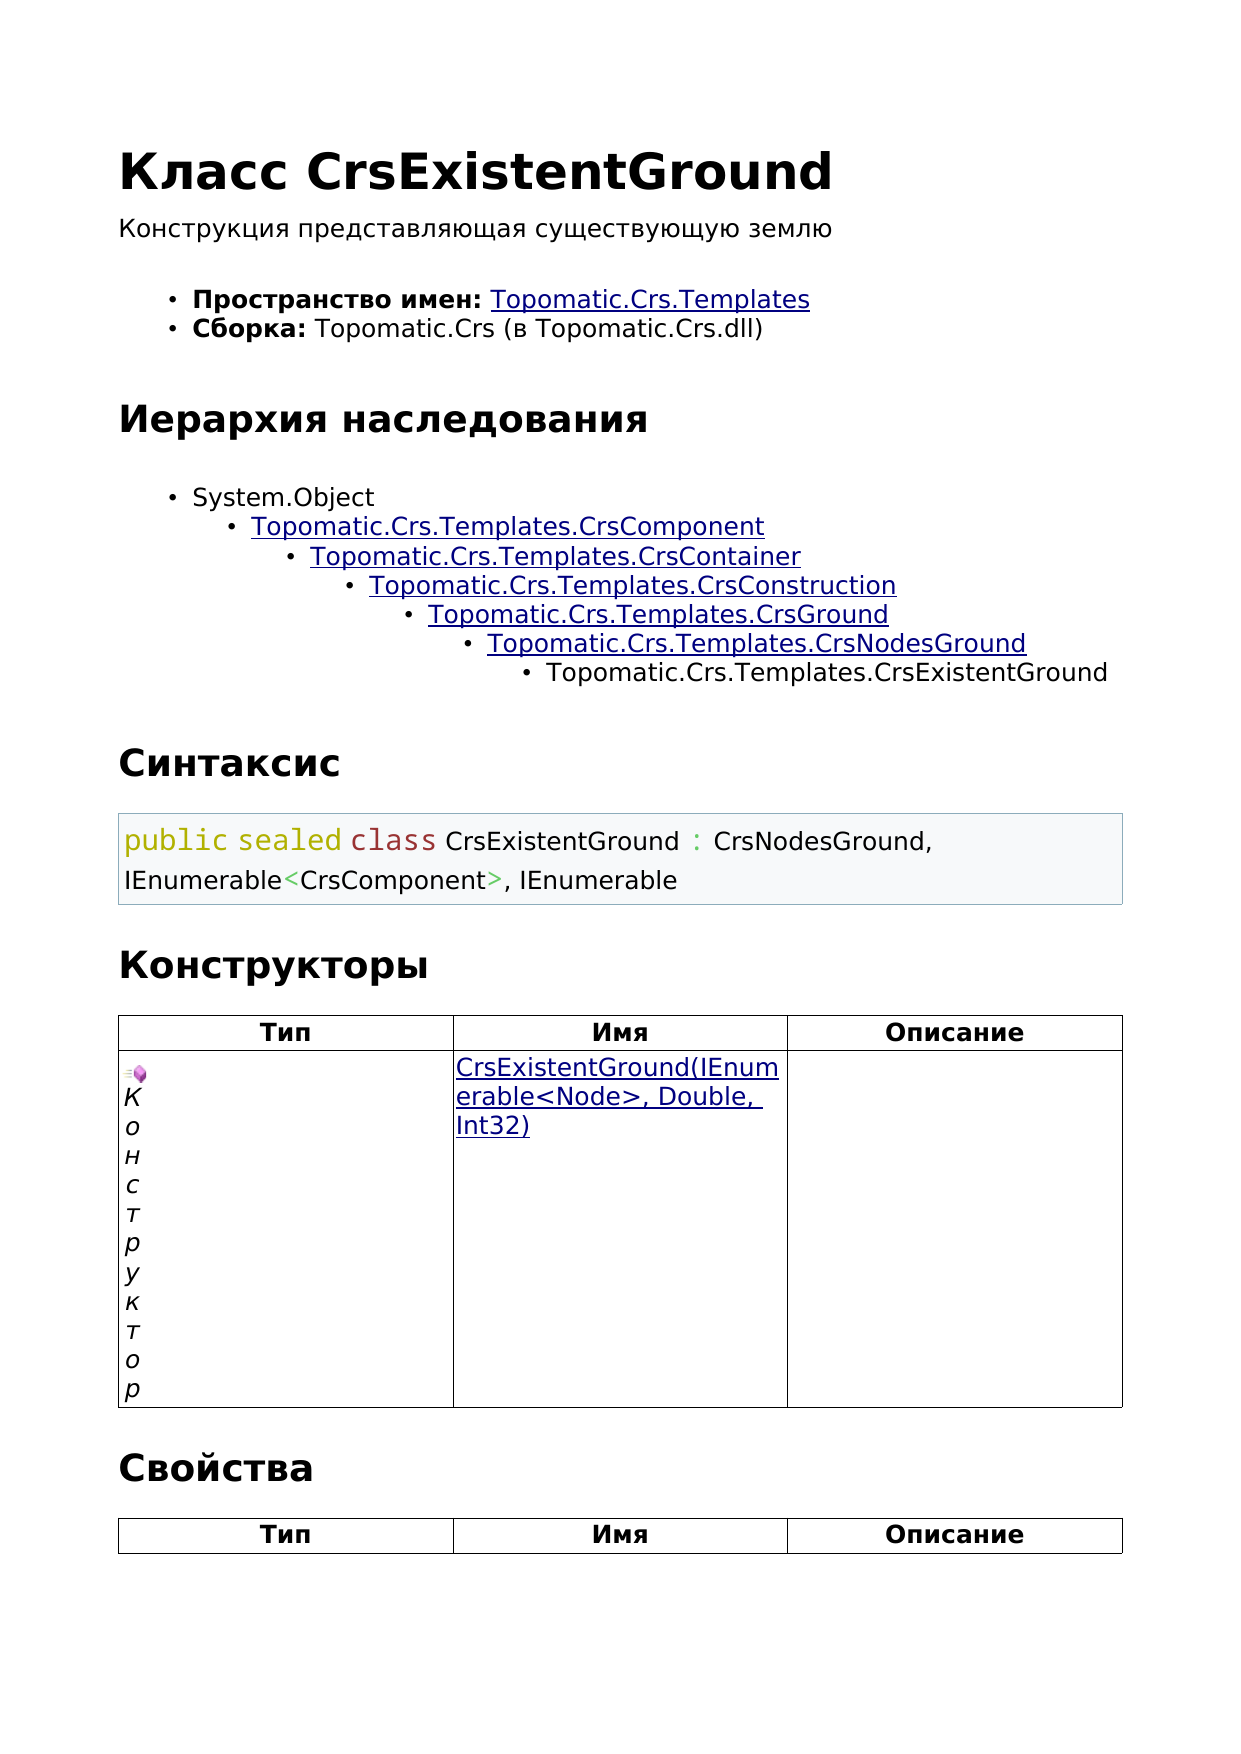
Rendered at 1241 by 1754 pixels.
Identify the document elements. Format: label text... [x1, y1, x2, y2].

subtitle Свойства [118, 1446, 1122, 1490]
list Пространство имен: Topomatic.Crs.Templates [177, 285, 1122, 314]
table_cell [119, 1051, 453, 1407]
list Topomatic.Crs.Templates.CrsGround [413, 600, 1122, 629]
list Topomatic.Crs.Templates.CrsContainer [295, 542, 1122, 571]
list Topomatic.Crs.Templates.CrsComponent [236, 513, 1122, 542]
table_header Тип [119, 1519, 453, 1552]
table_header Имя [454, 1016, 787, 1050]
table_header Имя [454, 1519, 787, 1552]
subtitle Конструкторы [118, 944, 1122, 988]
list Topomatic.Crs.Templates.CrsExistentGround [531, 658, 1122, 688]
table_header Описание [788, 1016, 1122, 1050]
list System.Object [177, 483, 1122, 513]
list Topomatic.Crs.Templates.CrsConstruction [354, 571, 1122, 600]
subtitle Синтаксис [118, 742, 1122, 786]
table_cell [788, 1051, 1122, 1407]
subtitle Иерархия наследования [118, 398, 1122, 441]
subtitle Класс CrsExistentGround [118, 143, 1122, 201]
text Конструкция представляющая существующую землю [118, 214, 1122, 243]
list Topomatic.Crs.Templates.CrsNodesGround [472, 629, 1122, 658]
table_header Описание [788, 1519, 1122, 1552]
table_header Тип [119, 1016, 453, 1050]
list Сборка: Topomatic.Crs (в Topomatic.Crs.dll) [177, 314, 1122, 343]
table_cell CrsExistentGround(IEnumerable<Node>, Double, Int32) [454, 1051, 787, 1407]
picture [121, 1065, 147, 1083]
table_header public sealed class CrsExistentGround : CrsNodesGround, IEnumerable<CrsComponent>, IEnumerable [119, 814, 1122, 904]
